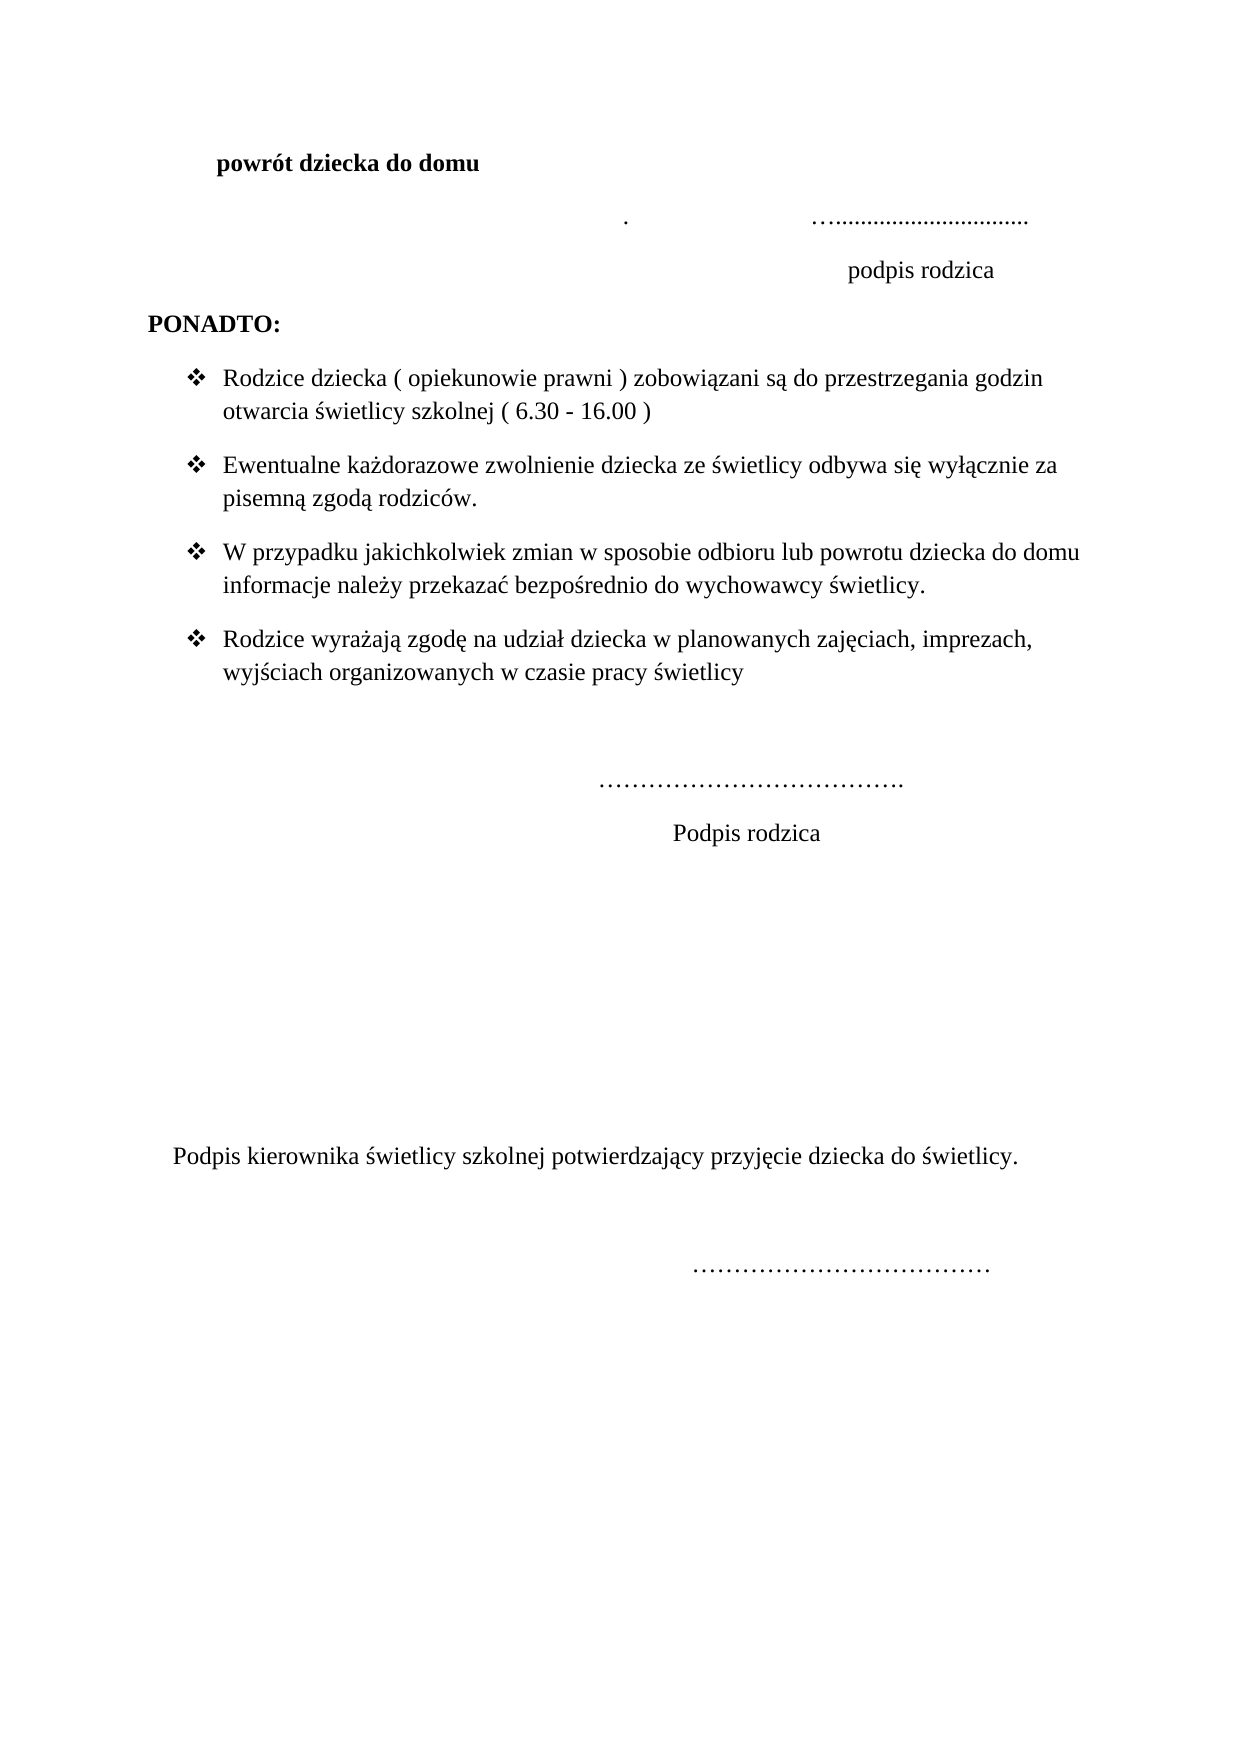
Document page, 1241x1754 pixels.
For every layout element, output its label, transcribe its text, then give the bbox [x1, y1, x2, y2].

list Ewentualne każdorazowe zwolnienie dziecka ze świetlicy odbywa się wyłącznie za pisemną zgodą rodziców. [185, 450, 1093, 512]
text Podpis kierownika świetlicy szkolnej potwierdzający przyjęcie dziecka do świetlicy. [148, 1141, 1093, 1170]
text PONADTO: [148, 309, 1093, 338]
list Rodzice wyrażają zgodę na udział dziecka w planowanych zajęciach, imprezach, wyjściach organizowanych w czasie pracy świetlicy [185, 624, 1093, 685]
list Rodzice dziecka ( opiekunowie prawni ) zobowiązani są do przestrzegania godzin otwarcia świetlicy szkolnej ( 6.30 - 16.00 ) [185, 363, 1093, 425]
list Podpis rodzica [148, 818, 1093, 847]
text . …............................... [148, 201, 1093, 230]
text powrót dziecka do domu [148, 148, 1093, 176]
text ……………………………… [148, 1249, 1093, 1278]
text ………………………………. [148, 764, 1093, 793]
text podpis rodzica [148, 255, 1093, 284]
list W przypadku jakichkolwiek zmian w sposobie odbioru lub powrotu dziecka do domu informacje należy przekazać bezpośrednio do wychowawcy świetlicy. [185, 537, 1093, 598]
